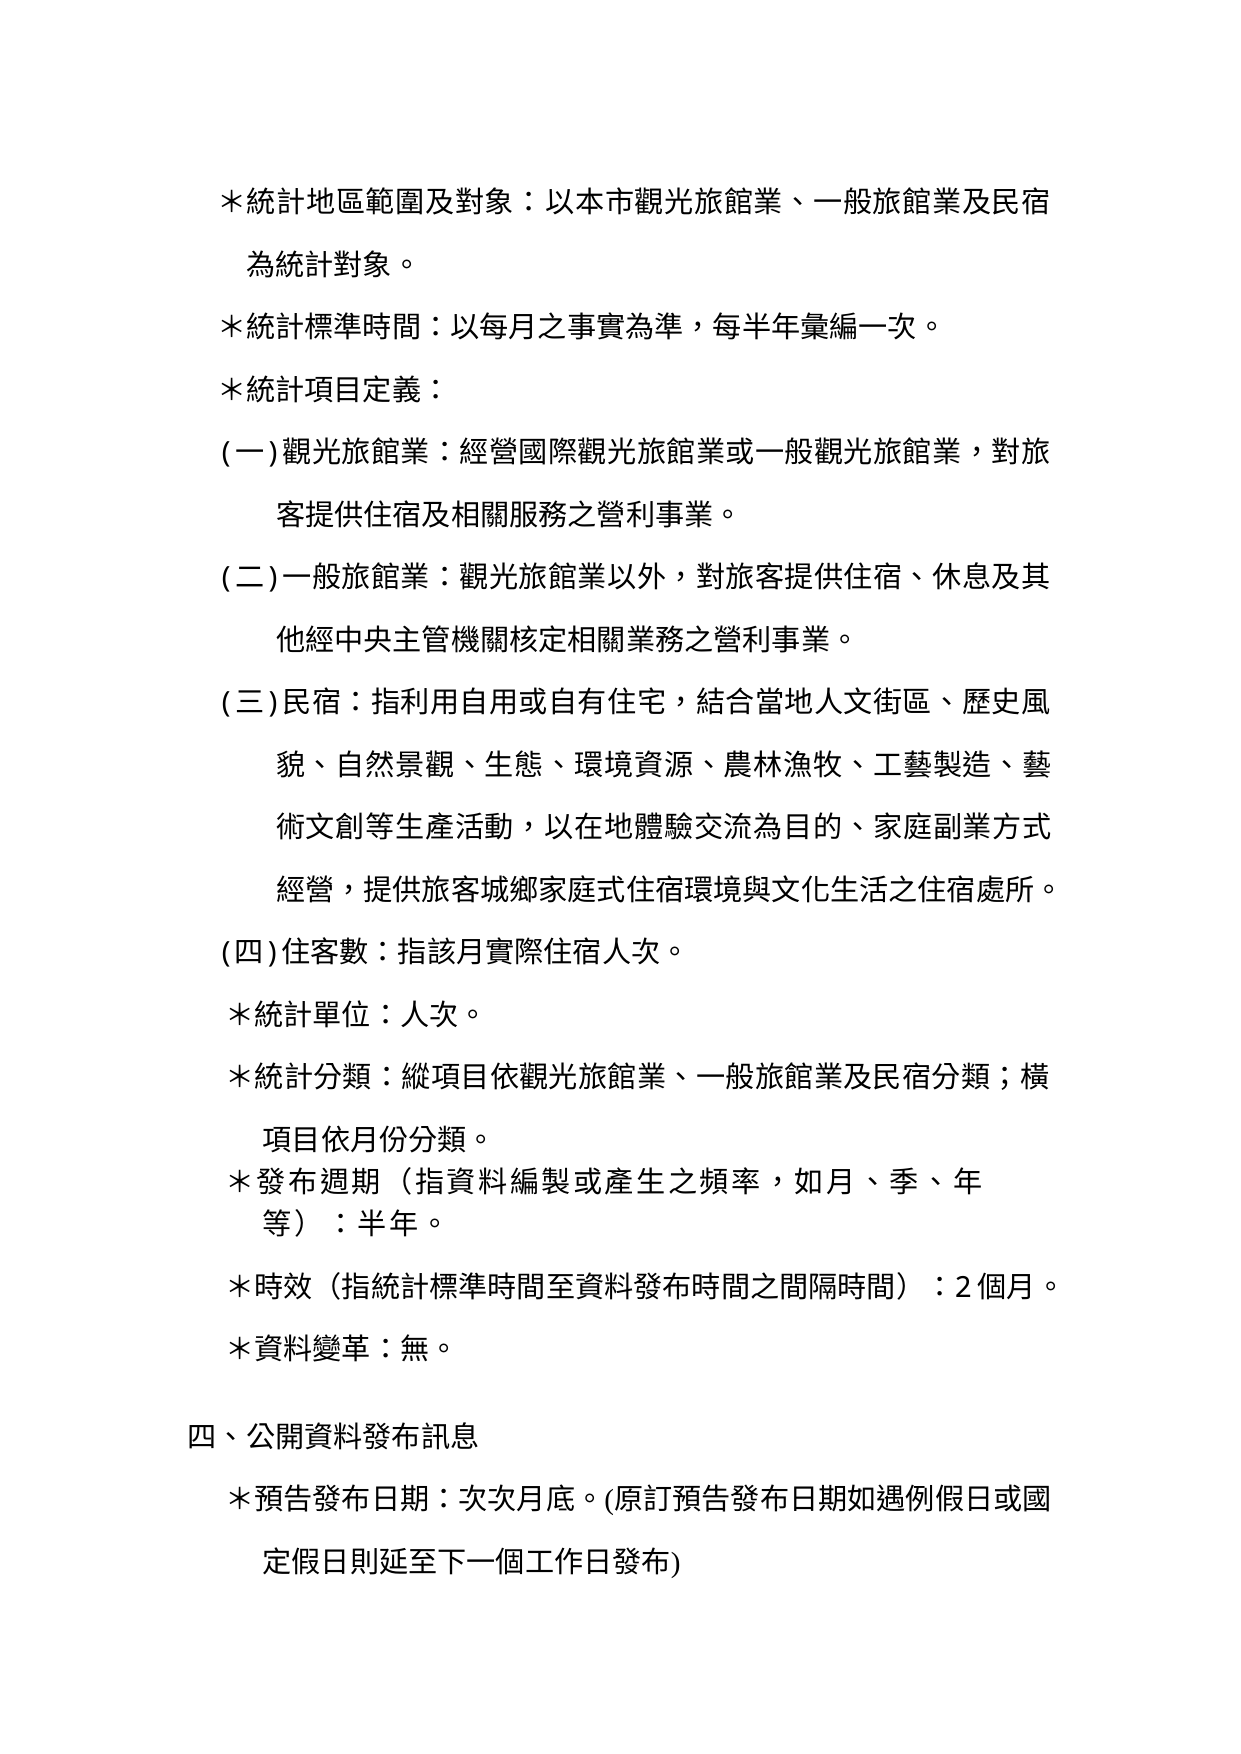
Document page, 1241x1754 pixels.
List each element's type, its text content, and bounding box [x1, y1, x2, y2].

text ＊時效（指統計標準時間至資料發布時間之間隔時間）：2個月。 [187, 1243, 1053, 1305]
text ＊統計分類：縱項目依觀光旅館業、一般旅館業及民宿分類；橫項目依月份分類。 [225, 1033, 1053, 1158]
text (二)一般旅館業：觀光旅館業以外，對旅客提供住宿、休息及其他經中央主管機關核定相關業務之營利事業。 [217, 533, 1053, 658]
text (三)民宿：指利用自用或自有住宅，結合當地人文街區、歷史風貌、自然景觀、生態、環境資源、農林漁牧、工藝製造、藝術文創等生產活動，以在地體驗交流為目的、家庭副業方式經營，提供旅客城鄉家庭式住宿環境與文化生活之住宿處所。 [217, 658, 1053, 908]
text ＊統計地區範圍及對象：以本市觀光旅館業、一般旅館業及民宿為統計對象。 [217, 158, 1053, 283]
text ＊統計項目定義： [217, 346, 1053, 408]
text ＊資料變革：無。 [187, 1305, 1053, 1368]
text ＊統計標準時間：以每月之事實為準，每半年彙編一次。 [217, 283, 1053, 346]
text (四)住客數：指該月實際住宿人次。 [217, 908, 1053, 971]
text 四、公開資料發布訊息 [187, 1393, 1053, 1455]
text (一)觀光旅館業：經營國際觀光旅館業或一般觀光旅館業，對旅客提供住宿及相關服務之營利事業。 [217, 408, 1053, 533]
text ＊統計單位：人次。 [225, 971, 1053, 1033]
text ＊預告發布日期：次次月底。(原訂預告發布日期如遇例假日或國定假日則延至下一個工作日發布) [225, 1455, 1053, 1580]
text ＊發布週期（指資料編製或產生之頻率，如月、季、年等）：半年。 [225, 1158, 1008, 1243]
